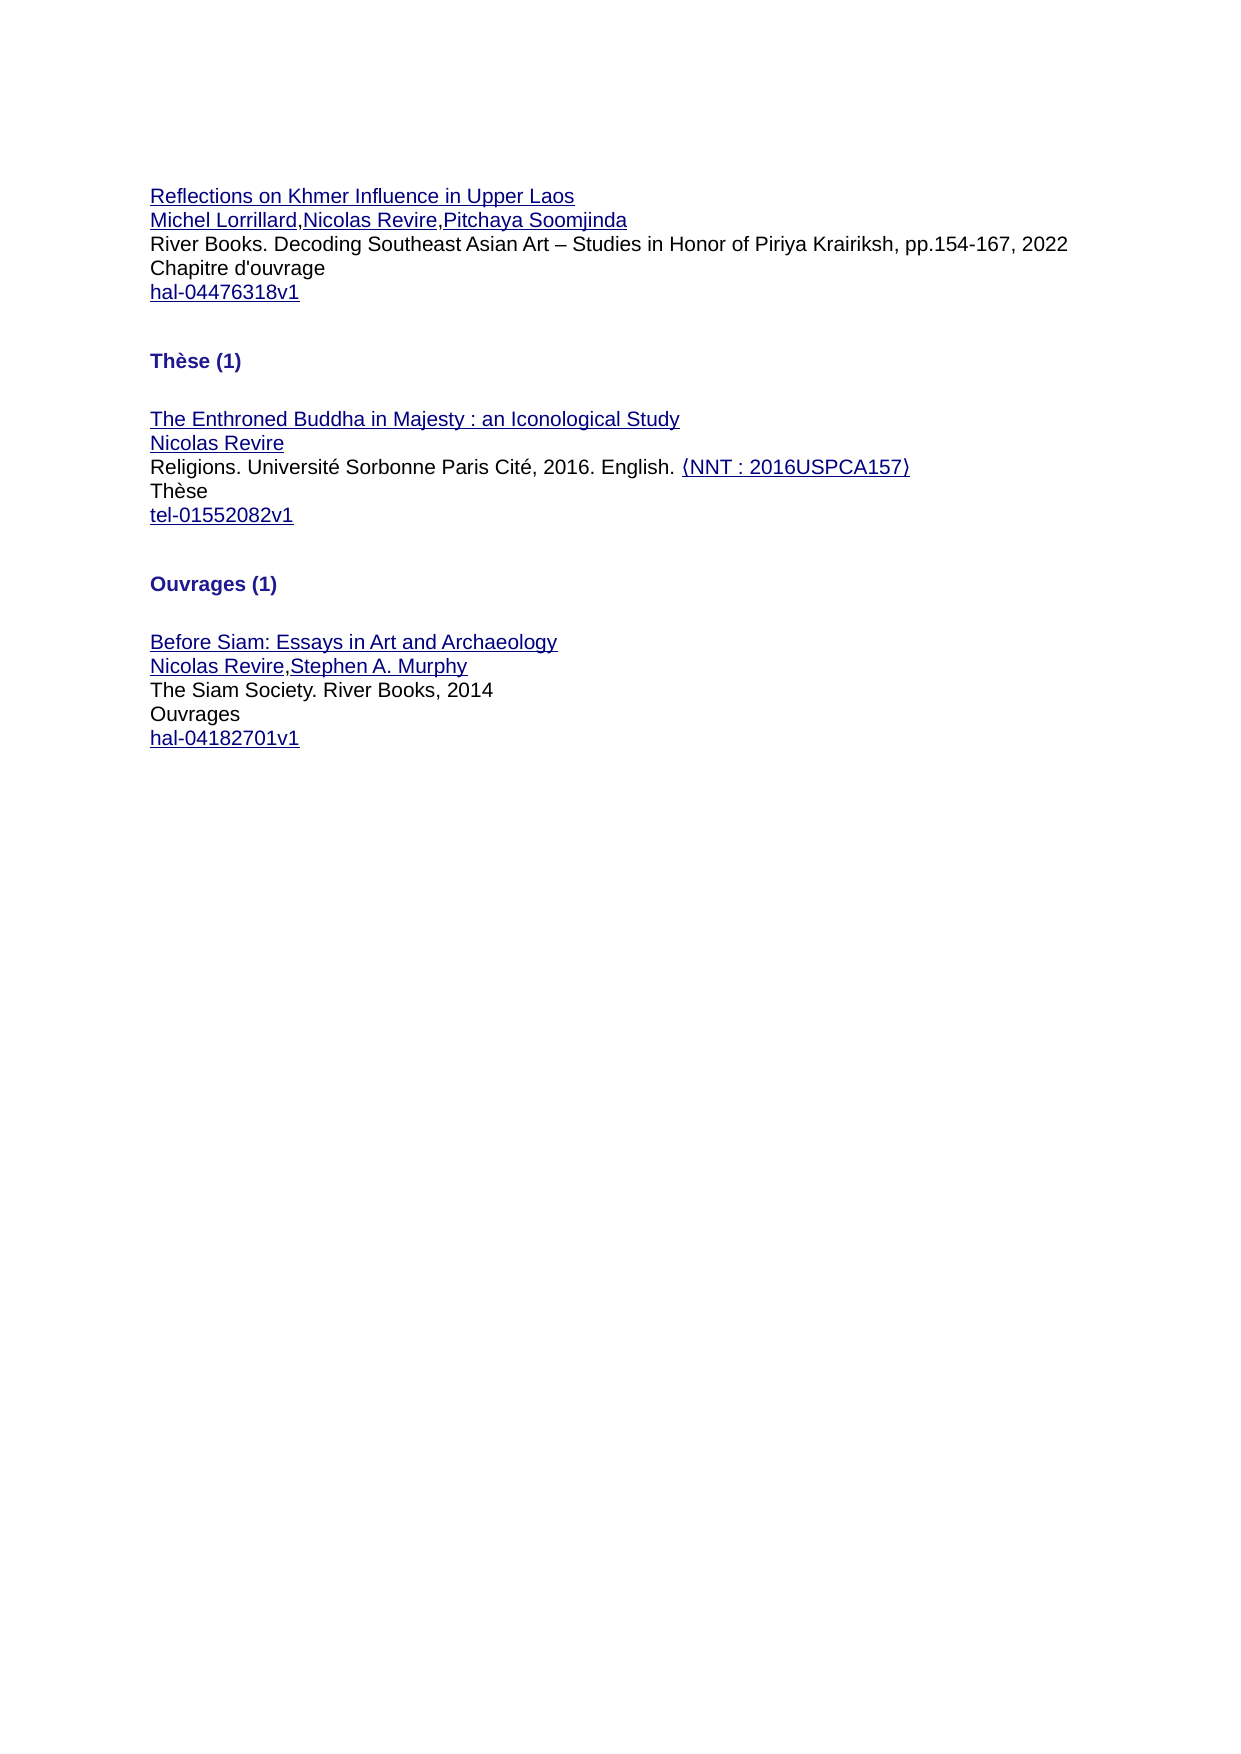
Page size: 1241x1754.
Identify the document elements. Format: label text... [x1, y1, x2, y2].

subtitle Thèse (1) [150, 349, 1090, 373]
table_header Before Siam: Essays in Art and Archaeology Nicolas Revire,Stephen A. Murphy The Siam Society. River Books, 2014 Ouvrages hal-04182701v1 [150, 630, 1090, 750]
table_header The Enthroned Buddha in Majesty : an Iconological Study Nicolas Revire Religions. Université Sorbonne Paris Cité, 2016. English. ⟨NNT : 2016USPCA157⟩ Thèse tel-01552082v1 [150, 407, 1090, 527]
table_header Reflections on Khmer Influence in Upper Laos Michel Lorrillard,Nicolas Revire,Pitchaya Soomjinda River Books. Decoding Southeast Asian Art – Studies in Honor of Piriya Krairiksh, pp.154-167, 2022 Chapitre d'ouvrage hal-04476318v1 [150, 184, 1090, 304]
subtitle Ouvrages (1) [150, 572, 1090, 596]
